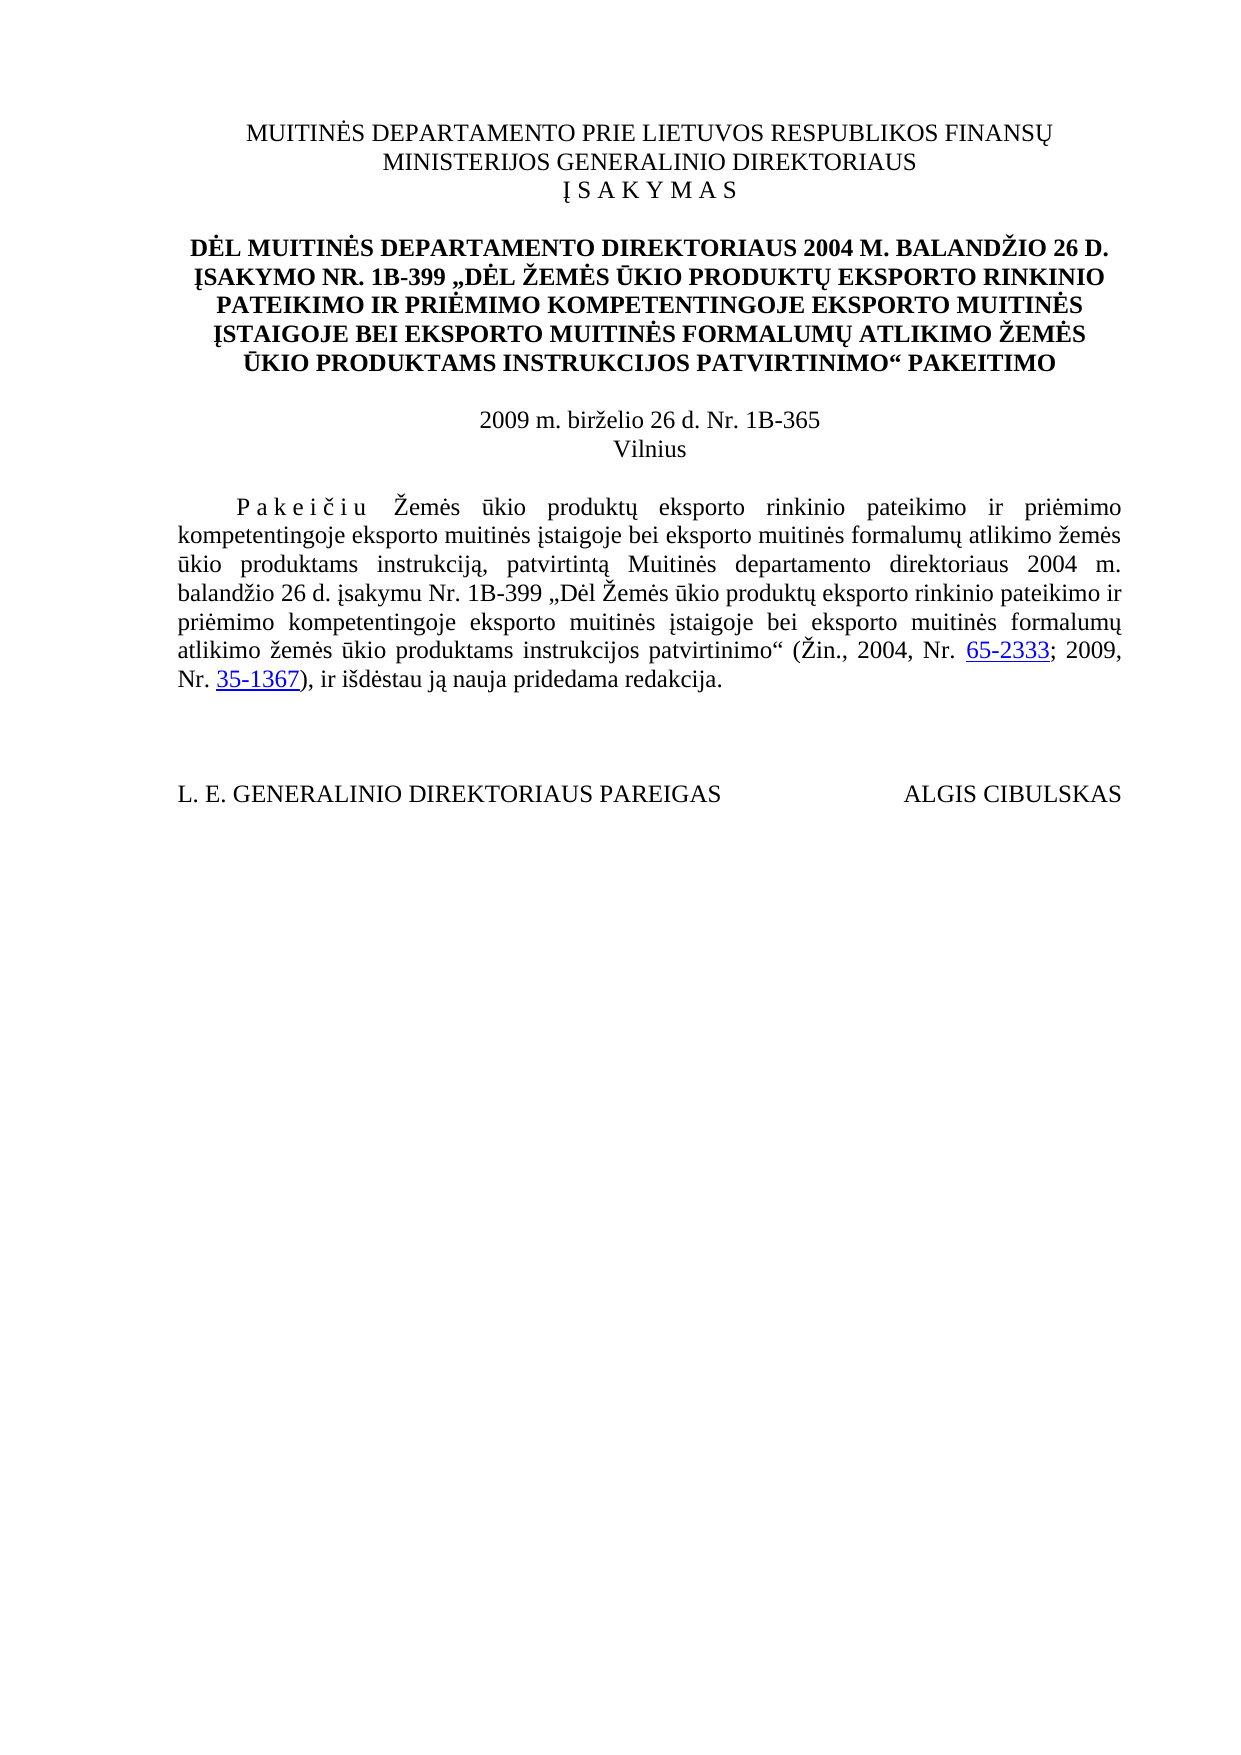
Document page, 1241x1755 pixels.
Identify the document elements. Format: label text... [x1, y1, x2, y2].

text MUITINĖS DEPARTAMENTO PRIE LIETUVOS RESPUBLIKOS FINANSŲ MINISTERIJOS GENERALINIO DIREKTORIAUS [177, 118, 1122, 176]
text ĮSAKYMAS [177, 176, 1122, 204]
text DĖL MUITINĖS DEPARTAMENTO DIREKTORIAUS 2004 M. BALANDŽIO 26 D. ĮSAKYMO NR. 1B-399 „DĖL ŽEMĖS ŪKIO PRODUKTŲ EKSPORTO RINKINIO PATEIKIMO IR PRIĖMIMO KOMPETENTINGOJE EKSPORTO MUITINĖS ĮSTAIGOJE BEI EKSPORTO MUITINĖS FORMALUMŲ ATLIKIMO ŽEMĖS ŪKIO PRODUKTAMS INSTRUKCIJOS PATVIRTINIMO“ PAKEITIMO [177, 233, 1122, 377]
text 2009 m. birželio 26 d. Nr. 1B-365 [177, 406, 1122, 434]
text L. E. GENERALINIO DIREKTORIAUS PAREIGAS ALGIS CIBULSKAS [177, 779, 1122, 808]
text Pakeičiu Žemės ūkio produktų eksporto rinkinio pateikimo ir priėmimo kompetentingoje eksporto muitinės įstaigoje bei eksporto muitinės formalumų atlikimo žemės ūkio produktams instrukciją, patvirtintą Muitinės departamento direktoriaus 2004 m. balandžio 26 d. įsakymu Nr. 1B-399 „Dėl Žemės ūkio produktų eksporto rinkinio pateikimo ir priėmimo kompetentingoje eksporto muitinės įstaigoje bei eksporto muitinės formalumų atlikimo žemės ūkio produktams instrukcijos patvirtinimo“ (Žin., 2004, Nr. 65-2333; 2009, Nr. 35-1367), ir išdėstau ją nauja pridedama redakcija. [177, 492, 1122, 693]
text Vilnius [177, 434, 1122, 463]
